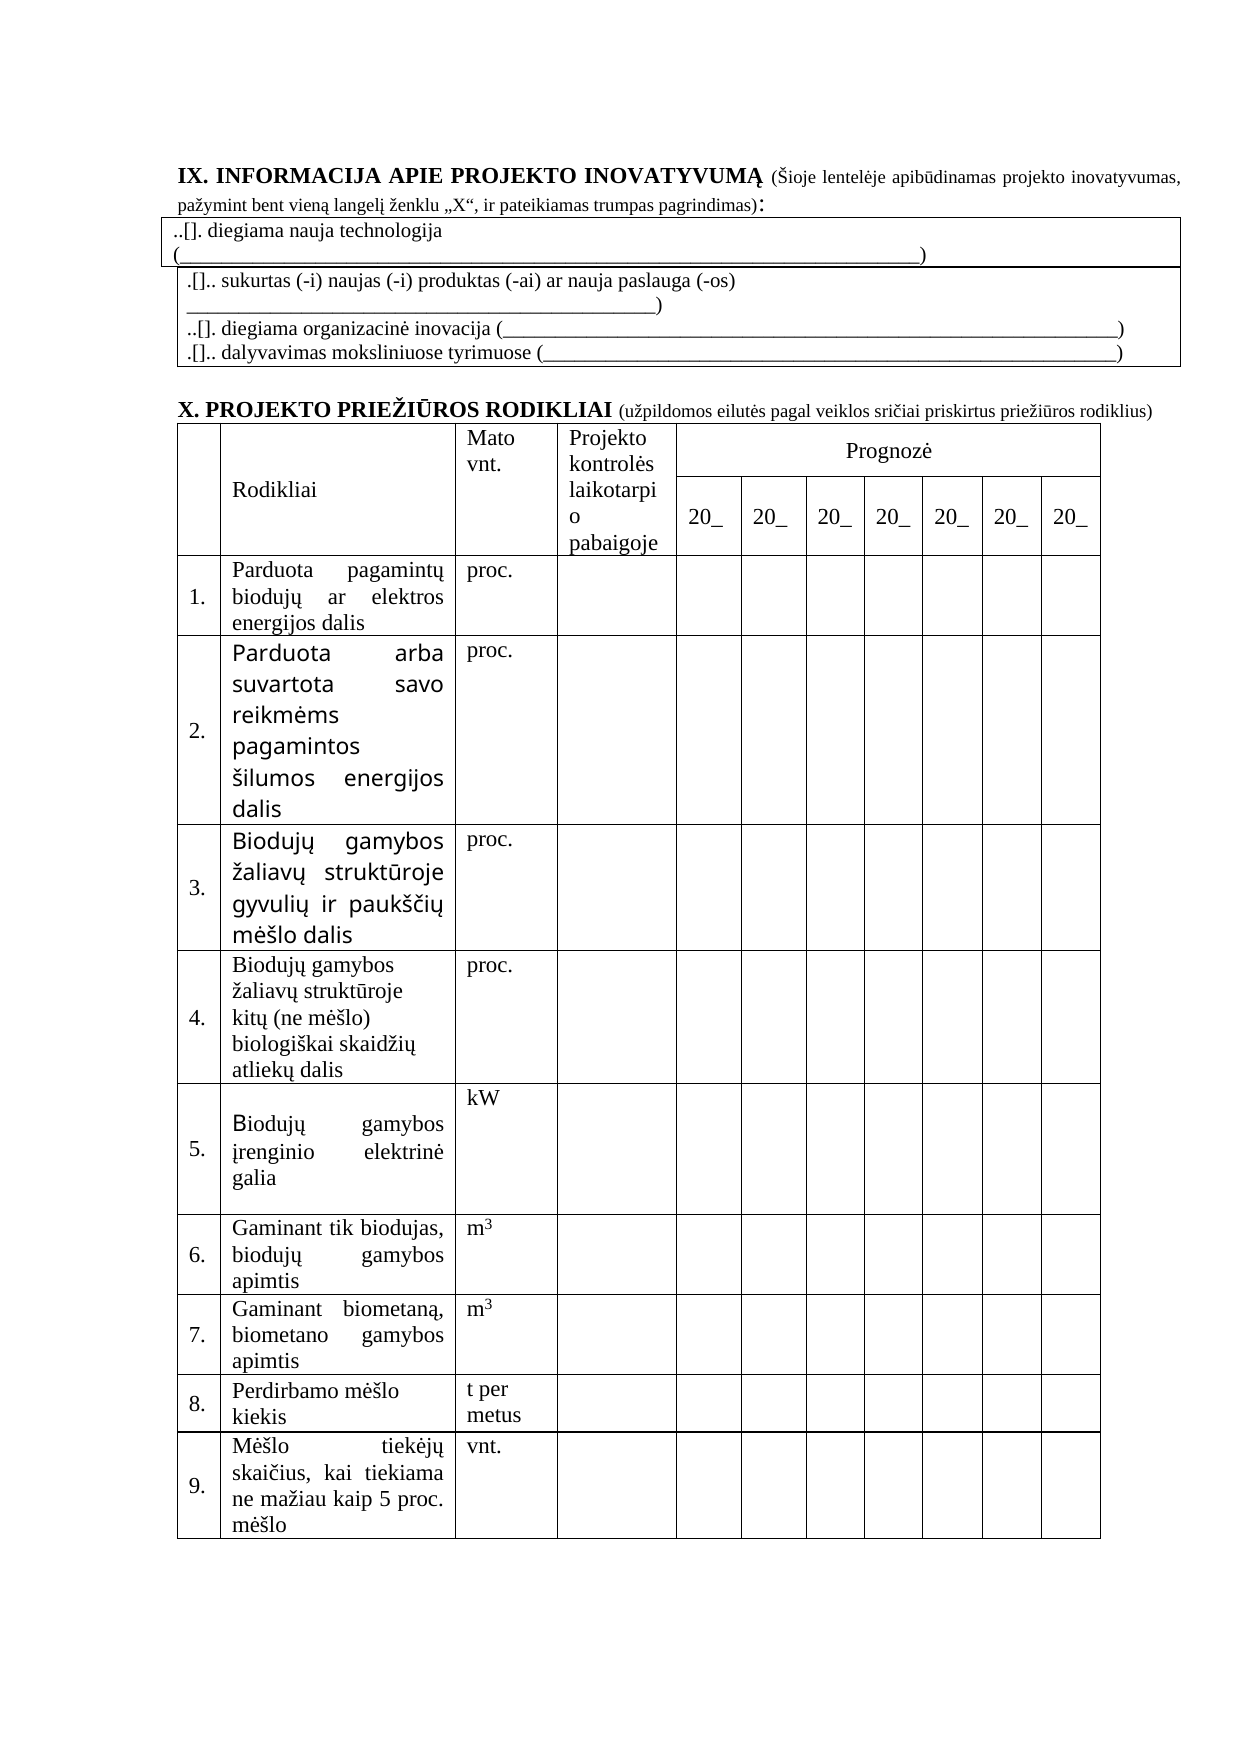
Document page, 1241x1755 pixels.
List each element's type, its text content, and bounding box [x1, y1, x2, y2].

table_cell [677, 1084, 741, 1213]
table_cell Biodujų gamybos įrenginio elektrinė galia [221, 1084, 455, 1213]
table_cell [677, 1433, 741, 1538]
table_cell [983, 1084, 1041, 1213]
table_cell [865, 556, 922, 635]
table_cell Parduota arba suvartota savo reikmėms pagamintos šilumos energijos dalis [221, 636, 455, 824]
table_cell m3 [456, 1295, 557, 1374]
table_cell [742, 1295, 806, 1374]
table_cell proc. [456, 951, 557, 1083]
table_cell proc. [456, 556, 557, 635]
table_cell [742, 1433, 806, 1538]
table_cell [983, 951, 1041, 1083]
table_cell [742, 1084, 806, 1213]
table_cell [1042, 825, 1100, 950]
table_cell [677, 1375, 741, 1431]
table_cell [865, 1215, 922, 1293]
table_header ..[]. diegiama nauja technologija (_______________________________________________________________________) [162, 218, 1180, 266]
table_cell [923, 636, 982, 824]
table_cell 20_ [807, 477, 864, 555]
table_cell proc. [456, 825, 557, 950]
table_cell [677, 556, 741, 635]
table_cell [677, 636, 741, 824]
table_cell m3 [456, 1215, 557, 1293]
table_header Rodikliai [221, 424, 455, 555]
table_cell [923, 1433, 982, 1538]
table_cell [1042, 1295, 1100, 1374]
table_cell 1. [178, 556, 220, 635]
table_cell [865, 636, 922, 824]
table_cell 7. [178, 1295, 220, 1374]
table_cell [923, 951, 982, 1083]
table_cell Parduota pagamintų biodujų ar elektros energijos dalis [221, 556, 455, 635]
table_cell 8. [178, 1375, 220, 1431]
table_cell [923, 1375, 982, 1431]
text ..[]. diegiama organizacinė inovacija (___________________________________________________________) [178, 315, 1180, 339]
table_cell [807, 1215, 864, 1293]
table_cell [865, 1084, 922, 1213]
table_cell [1042, 1215, 1100, 1293]
table_cell 20_ [983, 477, 1041, 555]
table_cell 4. [178, 951, 220, 1083]
table_cell Perdirbamo mėšlo kiekis [221, 1375, 455, 1431]
table_cell [865, 951, 922, 1083]
table_cell [1042, 951, 1100, 1083]
table_cell 20_ [677, 477, 741, 555]
table_cell [1042, 1433, 1100, 1538]
table_cell [677, 1215, 741, 1293]
table_cell [558, 1295, 676, 1374]
table_cell [807, 1084, 864, 1213]
table_cell 20_ [923, 477, 982, 555]
table_cell [456, 476, 557, 555]
table_cell [983, 1433, 1041, 1538]
table_cell [742, 556, 806, 635]
table_cell [558, 1215, 676, 1293]
table_cell [807, 556, 864, 635]
table_cell [558, 825, 676, 950]
table_cell [742, 825, 806, 950]
table_header [178, 424, 220, 555]
table_header Projekto kontrolės laikotarpio pabaigoje [558, 424, 676, 555]
table_cell [807, 825, 864, 950]
table_cell [742, 951, 806, 1083]
text X. Projekto priežiūros rodikliai (užpildomos eilutės pagal veiklos sričiai priskirtus priežiūros rodiklius) [177, 396, 1181, 422]
table_cell [865, 1295, 922, 1374]
table_cell [923, 1295, 982, 1374]
table_cell [1042, 1375, 1100, 1431]
text IX. INFORMACIJA APIE PROJEKTO INOVATYVUMĄ (Šioje lentelėje apibūdinamas projekto inovatyvumas, pažymint bent vieną langelį ženklu „X“, ir pateikiamas trumpas pagrindimas): [177, 162, 1181, 217]
table_cell vnt. [456, 1433, 557, 1538]
table_cell 5. [178, 1084, 220, 1213]
table_cell [865, 1375, 922, 1431]
table_cell [742, 636, 806, 824]
table_cell 20_ [1042, 477, 1100, 555]
table_cell [807, 1295, 864, 1374]
table_cell 2. [178, 636, 220, 824]
table_cell [807, 1433, 864, 1538]
table_cell [983, 636, 1041, 824]
table_cell [923, 1084, 982, 1213]
table_cell [558, 1433, 676, 1538]
table_cell [1042, 636, 1100, 824]
table_cell [807, 951, 864, 1083]
table_cell 20_ [865, 477, 922, 555]
table_cell [558, 556, 676, 635]
table_cell [983, 825, 1041, 950]
table_cell Biodujų gamybos žaliavų struktūroje gyvulių ir paukščių mėšlo dalis [221, 825, 455, 950]
table_cell [807, 636, 864, 824]
table_cell [983, 1295, 1041, 1374]
table_cell t per metus [456, 1375, 557, 1431]
text .[].. dalyvavimas moksliniuose tyrimuose (_______________________________________________________) [178, 339, 1180, 366]
table_cell [742, 1375, 806, 1431]
table_cell Gaminant tik biodujas, biodujų gamybos apimtis [221, 1215, 455, 1293]
table_header Mato vnt. [456, 424, 557, 476]
table_cell [865, 825, 922, 950]
table_cell Gaminant biometaną, biometano gamybos apimtis [221, 1295, 455, 1374]
table_header Prognozė [677, 424, 1100, 476]
text .[].. sukurtas (-i) naujas (-i) produktas (-ai) ar nauja paslauga (-os) _____________________________________________) [178, 268, 1180, 315]
table_cell 3. [178, 825, 220, 950]
table_cell [677, 1295, 741, 1374]
table_cell [558, 951, 676, 1083]
table_cell [558, 636, 676, 824]
table_cell [983, 1215, 1041, 1293]
table_cell [558, 1375, 676, 1431]
table_cell [558, 1084, 676, 1213]
table_cell [923, 825, 982, 950]
table_cell [742, 1215, 806, 1293]
table_cell [983, 1375, 1041, 1431]
table_cell [923, 556, 982, 635]
table_cell kW [456, 1084, 557, 1213]
table_cell 9. [178, 1433, 220, 1538]
table_cell [923, 1215, 982, 1293]
table_cell [1042, 1084, 1100, 1213]
table_cell [677, 951, 741, 1083]
table_cell [865, 1433, 922, 1538]
table_cell 20_ [742, 477, 806, 555]
table_cell [983, 556, 1041, 635]
table_cell Mėšlo tiekėjų skaičius, kai tiekiama ne mažiau kaip 5 proc. mėšlo [221, 1433, 455, 1538]
table_cell 6. [178, 1215, 220, 1293]
table_cell [677, 825, 741, 950]
table_cell [1042, 556, 1100, 635]
table_cell [807, 1375, 864, 1431]
table_cell proc. [456, 636, 557, 824]
table_cell Biodujų gamybos žaliavų struktūroje kitų (ne mėšlo) biologiškai skaidžių atliekų dalis [221, 951, 455, 1083]
